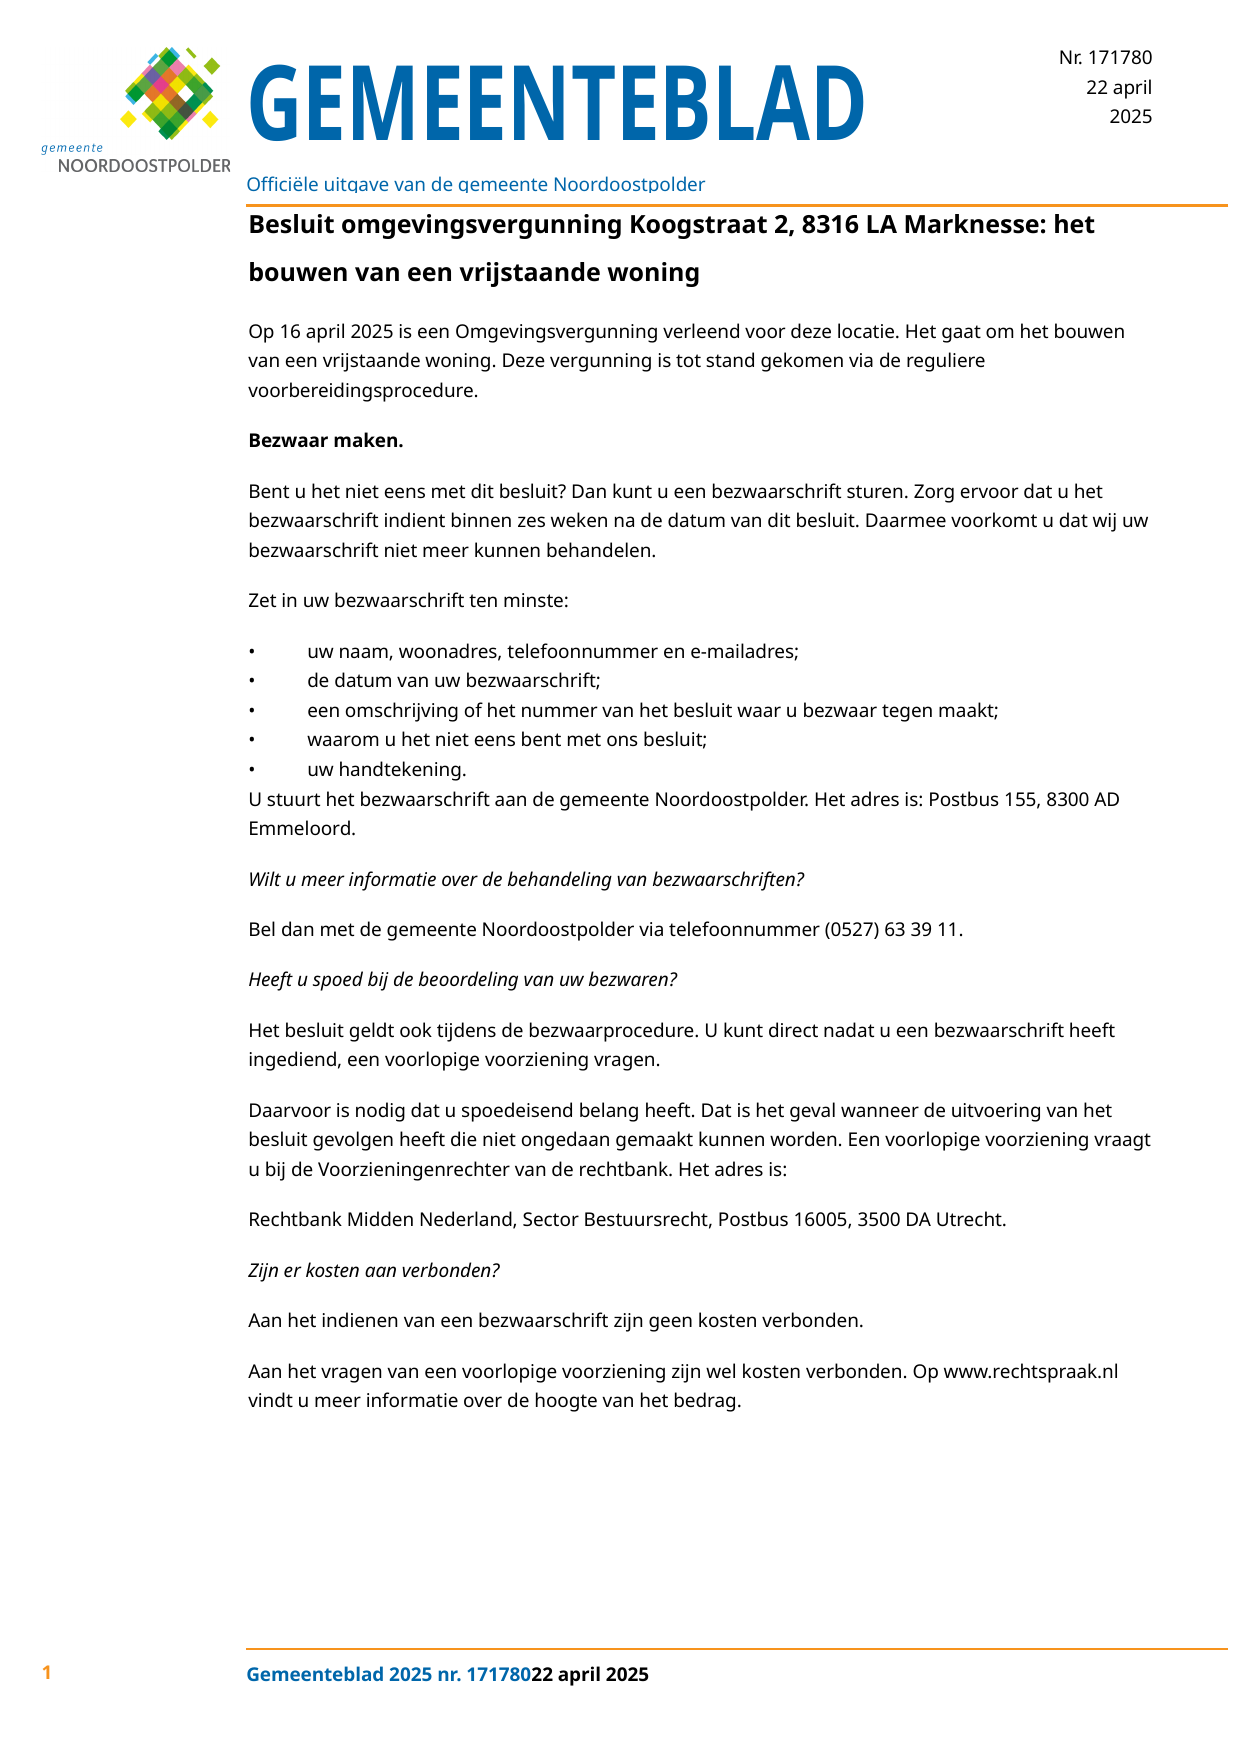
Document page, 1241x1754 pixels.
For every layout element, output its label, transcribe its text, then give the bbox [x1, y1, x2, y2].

text Aan het indienen van een bezwaarschrift zijn geen kosten verbonden. [248, 1307, 1152, 1333]
text Wilt u meer informatie over de behandeling van bezwaarschriften? [248, 866, 1152, 892]
text Bezwaar maken. [248, 427, 1152, 453]
text Het besluit geldt ook tijdens de bezwaarprocedure. U kunt direct nadat u een bezwaarschrift heeft ingediend, een voorlopige voorziening vragen. [248, 1017, 1152, 1072]
picture [41, 47, 231, 172]
list uw handtekening. [248, 756, 1152, 782]
text Aan het vragen van een voorlopige voorziening zijn wel kosten verbonden. Op www.rechtspraak.nl vindt u meer informatie over de hoogte van het bedrag. [248, 1358, 1152, 1413]
text Op 16 april 2025 is een Omgevingsvergunning verleend voor deze locatie. Het gaat om het bouwen van een vrijstaande woning. Deze vergunning is tot stand gekomen via de reguliere voorbereidingsprocedure. [248, 318, 1152, 403]
text Bel dan met de gemeente Noordoostpolder via telefoonnummer (0527) 63 39 11. [248, 916, 1152, 942]
text Rechtbank Midden Nederland, Sector Bestuursrecht, Postbus 16005, 3500 DA Utrecht. [248, 1207, 1152, 1232]
list de datum van uw bezwaarschrift; [248, 667, 1152, 693]
list uw naam, woonadres, telefoonnummer en e-mailadres; [248, 638, 1152, 664]
text Heeft u spoed bij de beoordeling van uw bezwaren? [248, 967, 1152, 992]
text Daarvoor is nodig dat u spoedeisend belang heeft. Dat is het geval wanneer de uitvoering van het besluit gevolgen heeft die niet ongedaan gemaakt kunnen worden. Een voorlopige voorziening vraagt u bij de Voorzieningenrechter van de rechtbank. Het adres is: [248, 1097, 1152, 1182]
text Besluit omgevingsvergunning Koogstraat 2, 8316 LA Marknesse: het bouwen van een vrijstaande woning [248, 207, 1152, 288]
list waarom u het niet eens bent met ons besluit; [248, 727, 1152, 752]
text Zet in uw bezwaarschrift ten minste: [248, 587, 1152, 613]
text Zijn er kosten aan verbonden? [248, 1257, 1152, 1283]
text U stuurt het bezwaarschrift aan de gemeente Noordoostpolder. Het adres is: Postbus 155, 8300 AD Emmeloord. [248, 786, 1152, 841]
list een omschrijving of het nummer van het besluit waar u bezwaar tegen maakt; [248, 697, 1152, 723]
text Bent u het niet eens met dit besluit? Dan kunt u een bezwaarschrift sturen. Zorg ervoor dat u het bezwaarschrift indient binnen zes weken na de datum van dit besluit. Daarmee voorkomt u dat wij uw bezwaarschrift niet meer kunnen behandelen. [248, 478, 1152, 563]
